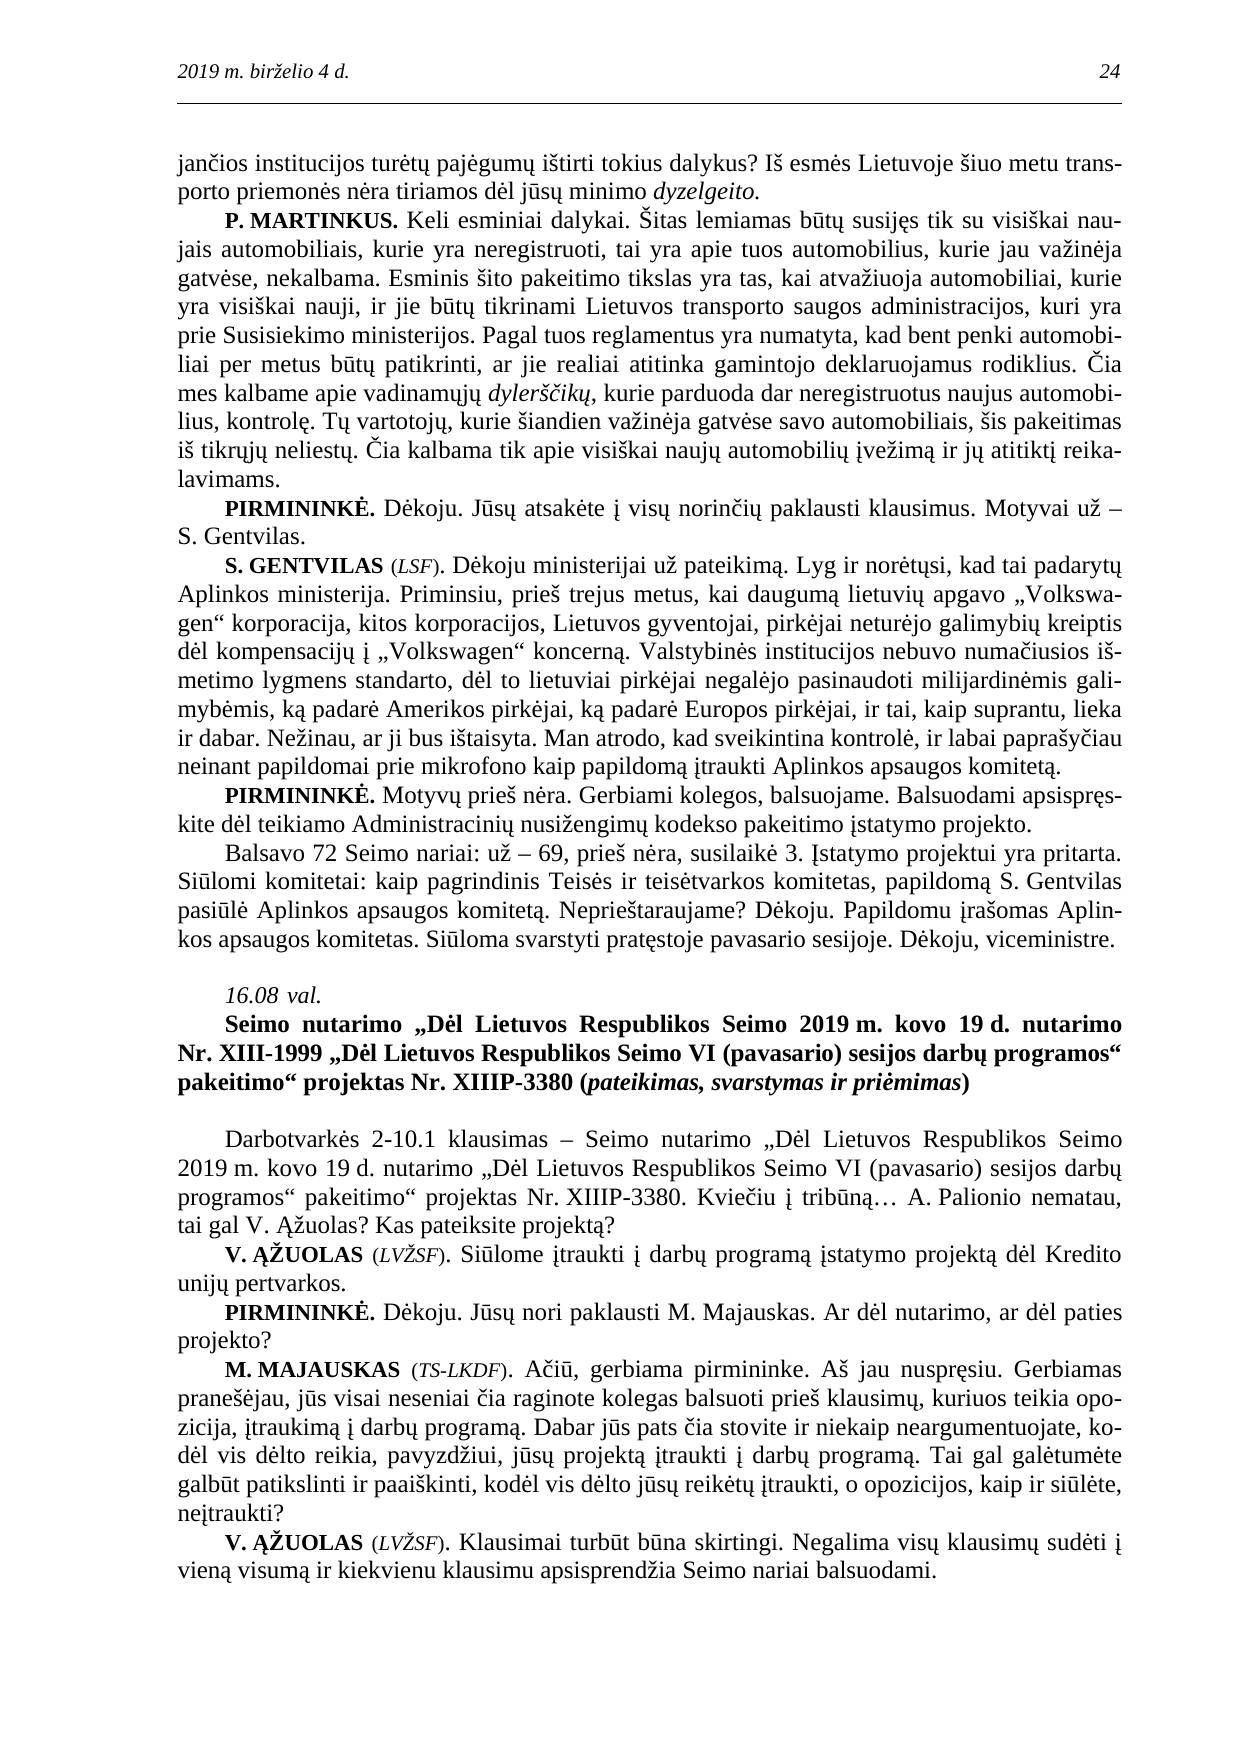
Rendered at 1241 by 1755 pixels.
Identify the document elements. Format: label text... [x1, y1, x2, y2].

text PIRMININKĖ. Mo­ty­vų prieš nė­ra. Ger­bia­mi ko­le­gos, bal­suo­ja­me. Bal­suo­da­mi ap­si­spręs­ki­te dėl tei­kia­mo Ad­mi­nist­ra­ci­nių nu­si­žen­gi­mų ko­dek­so pa­kei­ti­mo įsta­ty­mo pro­jek­to. [177, 780, 1122, 838]
text 16.08 val. [224, 981, 1122, 1009]
text V. ĄŽUOLAS (LVŽSF). Klau­si­mai tur­būt bū­na skir­tin­gi. Ne­ga­li­ma vi­sų klau­si­mų su­dė­ti į vie­ną vi­su­mą ir kiek­vie­nu klau­si­mu ap­si­spren­džia Sei­mo na­riai bal­suo­da­mi. [177, 1527, 1122, 1584]
text PIRMININKĖ. Dė­ko­ju. Jū­sų no­ri pa­klaus­ti M. Ma­jaus­kas. Ar dėl nu­ta­ri­mo, ar dėl pa­ties pro­jek­to? [177, 1297, 1122, 1354]
text M. MAJAUSKAS (TS-LKDF). Ačiū, ger­bia­ma pir­mi­nin­ke. Aš jau nu­sprę­siu. Ger­bia­mas pra­ne­šė­jau, jūs vi­sai ne­se­niai čia ra­gi­no­te ko­le­gas bal­suo­ti prieš klau­si­mų, ku­riuos tei­kia opo­zi­ci­ja, įtrau­ki­mą į dar­bų pro­gra­mą. Da­bar jūs pats čia sto­vi­te ir nie­kaip ne­ar­gu­men­tuo­ja­te, ko­dėl vis dėl­to rei­kia, pa­vyz­džiui, jū­sų pro­jek­tą įtrauk­ti į dar­bų pro­gra­mą. Tai gal ga­lė­tu­mė­te gal­būt pa­tiks­lin­ti ir pa­aiš­kin­ti, ko­dėl vis dėl­to jū­sų rei­kė­tų įtrauk­ti, o opo­zi­ci­jos, kaip ir siū­lė­te, ne­įtrauk­ti? [177, 1354, 1122, 1527]
text Bal­sa­vo 72 Sei­mo na­riai: už – 69, prieš nė­ra, su­si­lai­kė 3. Įsta­ty­mo pro­jek­tui yra pri­tar­ta. Siū­lo­mi ko­mi­te­tai: kaip pa­grin­di­nis Tei­sės ir tei­sėt­var­kos ko­mi­te­tas, pa­pil­do­mą S. Gent­vi­las pa­siū­lė Ap­lin­kos ap­sau­gos ko­mi­te­tą. Ne­pri­eš­ta­rau­ja­me? Dė­ko­ju. Pa­pil­do­mu įra­šo­mas Ap­lin­kos ap­sau­gos ko­mi­te­tas. Siū­lo­ma svars­ty­ti pra­tęs­to­je pa­va­sa­rio se­si­jo­je. Dė­ko­ju, vi­ce­mi­nist­re. [177, 838, 1122, 953]
text V. ĄŽUOLAS (LVŽSF). Siū­lo­me įtrauk­ti į dar­bų pro­gra­mą įsta­ty­mo pro­jek­tą dėl Kre­di­to uni­jų per­tvar­kos. [177, 1239, 1122, 1297]
text S. GENTVILAS (LSF). Dė­ko­ju mi­nis­te­ri­jai už pa­tei­ki­mą. Lyg ir no­rė­tų­si, kad tai pa­da­ry­tų Ap­lin­kos mi­nis­te­ri­ja. Pri­min­siu, prieš tre­jus me­tus, kai dau­gu­mą lie­tu­vių ap­ga­vo „Volks­wa­gen“ kor­po­ra­ci­ja, ki­tos kor­po­ra­ci­jos, Lie­tu­vos gy­ven­to­jai, pir­kė­jai ne­tu­rė­jo ga­li­my­bių kreip­tis dėl kom­pen­sa­ci­jų į „Volks­wa­gen“ kon­cer­ną. Vals­ty­bi­nės ins­ti­tu­ci­jos ne­bu­vo nu­ma­čiu­sios iš­me­ti­mo lyg­me­ns stan­dar­to, dėl to lie­tu­viai pir­kė­jai ne­ga­lė­jo pa­si­nau­do­ti mi­li­jar­di­nė­mis ga­li­my­bė­mis, ką pa­da­rė Ame­ri­kos pir­kė­jai, ką pa­da­rė Eu­ro­pos pir­kė­jai, ir tai, kaip su­pran­tu, lie­ka ir da­bar. Ne­ži­nau, ar ji bus iš­tai­sy­ta. Man at­ro­do, kad svei­kin­ti­na kon­tro­lė, ir la­bai pa­pra­šy­čiau ne­inant pa­pil­do­mai prie mik­ro­fo­no kaip pa­pil­do­mą įtrauk­ti Ap­lin­kos ap­sau­gos ko­mi­te­tą. [177, 550, 1122, 780]
text PIRMININKĖ. Dė­ko­ju. Jū­sų at­sa­kė­te į vi­sų no­rin­čių pa­klaus­ti klau­si­mus. Mo­ty­vai už – S. Gent­vi­las. [177, 493, 1122, 550]
text P. MARTINKUS. Ke­li es­mi­niai da­ly­kai. Ši­tas le­mia­mas bū­tų su­si­jęs tik su vi­siš­kai nau­jais au­to­mo­bi­liais, ku­rie yra ne­re­gist­ruo­ti, tai yra apie tuos au­to­mo­bi­lius, ku­rie jau va­ži­nė­ja gat­vė­se, ne­kal­ba­ma. Es­mi­nis ši­to pa­kei­ti­mo tiks­las yra tas, kai at­va­žiuo­ja au­to­mo­bi­liai, ku­rie yra vi­siš­kai nau­ji, ir jie bū­tų tik­ri­na­mi Lie­tu­vos trans­por­to sau­gos ad­mi­nist­ra­ci­jos, ku­ri yra prie Su­si­sie­ki­mo mi­nis­te­ri­jos. Pa­gal tuos reg­la­men­tus yra nu­ma­ty­ta, kad bent pen­ki au­to­mo­bi­liai per me­tus bū­tų pa­tik­rin­ti, ar jie re­a­liai ati­tin­ka ga­min­to­jo de­kla­ruo­ja­mus ro­dik­lius. Čia mes kal­ba­me apie va­di­na­mų­jų dy­lerš­či­kų, ku­rie par­duo­da dar ne­re­gist­ruo­tus nau­jus au­to­mo­bi­lius, kon­tro­lę. Tų var­to­to­jų, ku­rie šian­dien va­ži­nė­ja gat­vė­se sa­vo au­to­mo­bi­liais, šis pa­kei­ti­mas iš tik­rų­jų ne­lies­tų. Čia kal­ba­ma tik apie vi­siš­kai nau­jų au­to­mo­bi­lių įve­ži­mą ir jų ati­tik­tį rei­ka­la­vi­mams. [177, 205, 1122, 493]
text Sei­mo nu­ta­ri­mo „Dėl Lie­tu­vos Res­pub­li­kos Sei­mo 2019 m. ko­vo 19 d. nu­ta­ri­mo Nr. XIII-1999 „Dėl Lie­tu­vos Res­pub­li­kos Sei­mo VI (pa­va­sa­rio) se­si­jos dar­bų pro­gra­mos“ pa­kei­ti­mo“ pro­jek­tas Nr. XIIIP-3380 (pa­tei­ki­mas, svars­ty­mas ir pri­ėmi­mas) [177, 1009, 1122, 1095]
text jan­čios ins­ti­tu­ci­jos tu­rė­tų pa­jė­gu­mų iš­tir­ti to­kius da­ly­kus? Iš es­mės Lie­tu­vo­je šiuo me­tu trans­por­to prie­mo­nės nė­ra ti­ria­mos dėl jū­sų mi­ni­mo dy­zel­gei­to. [177, 148, 1122, 205]
text Dar­bo­tvarkės 2-10.1 klau­si­mas – Sei­mo nu­ta­ri­mo „Dėl Lie­tu­vos Res­pub­li­kos Sei­mo 2019 m. ko­vo 19 d. nu­ta­ri­mo „Dėl Lie­tu­vos Res­pub­li­kos Sei­mo VI (pa­va­sa­rio) se­si­jos dar­bų pro­gra­mos“ pa­kei­ti­mo“ pro­jek­tas Nr. XIIIP-3380. Kvie­čiu į tri­bū­ną… A. Pa­lio­nio ne­ma­tau, tai gal V. Ąžuo­las? Kas pa­teik­si­te pro­jek­tą? [177, 1124, 1122, 1239]
